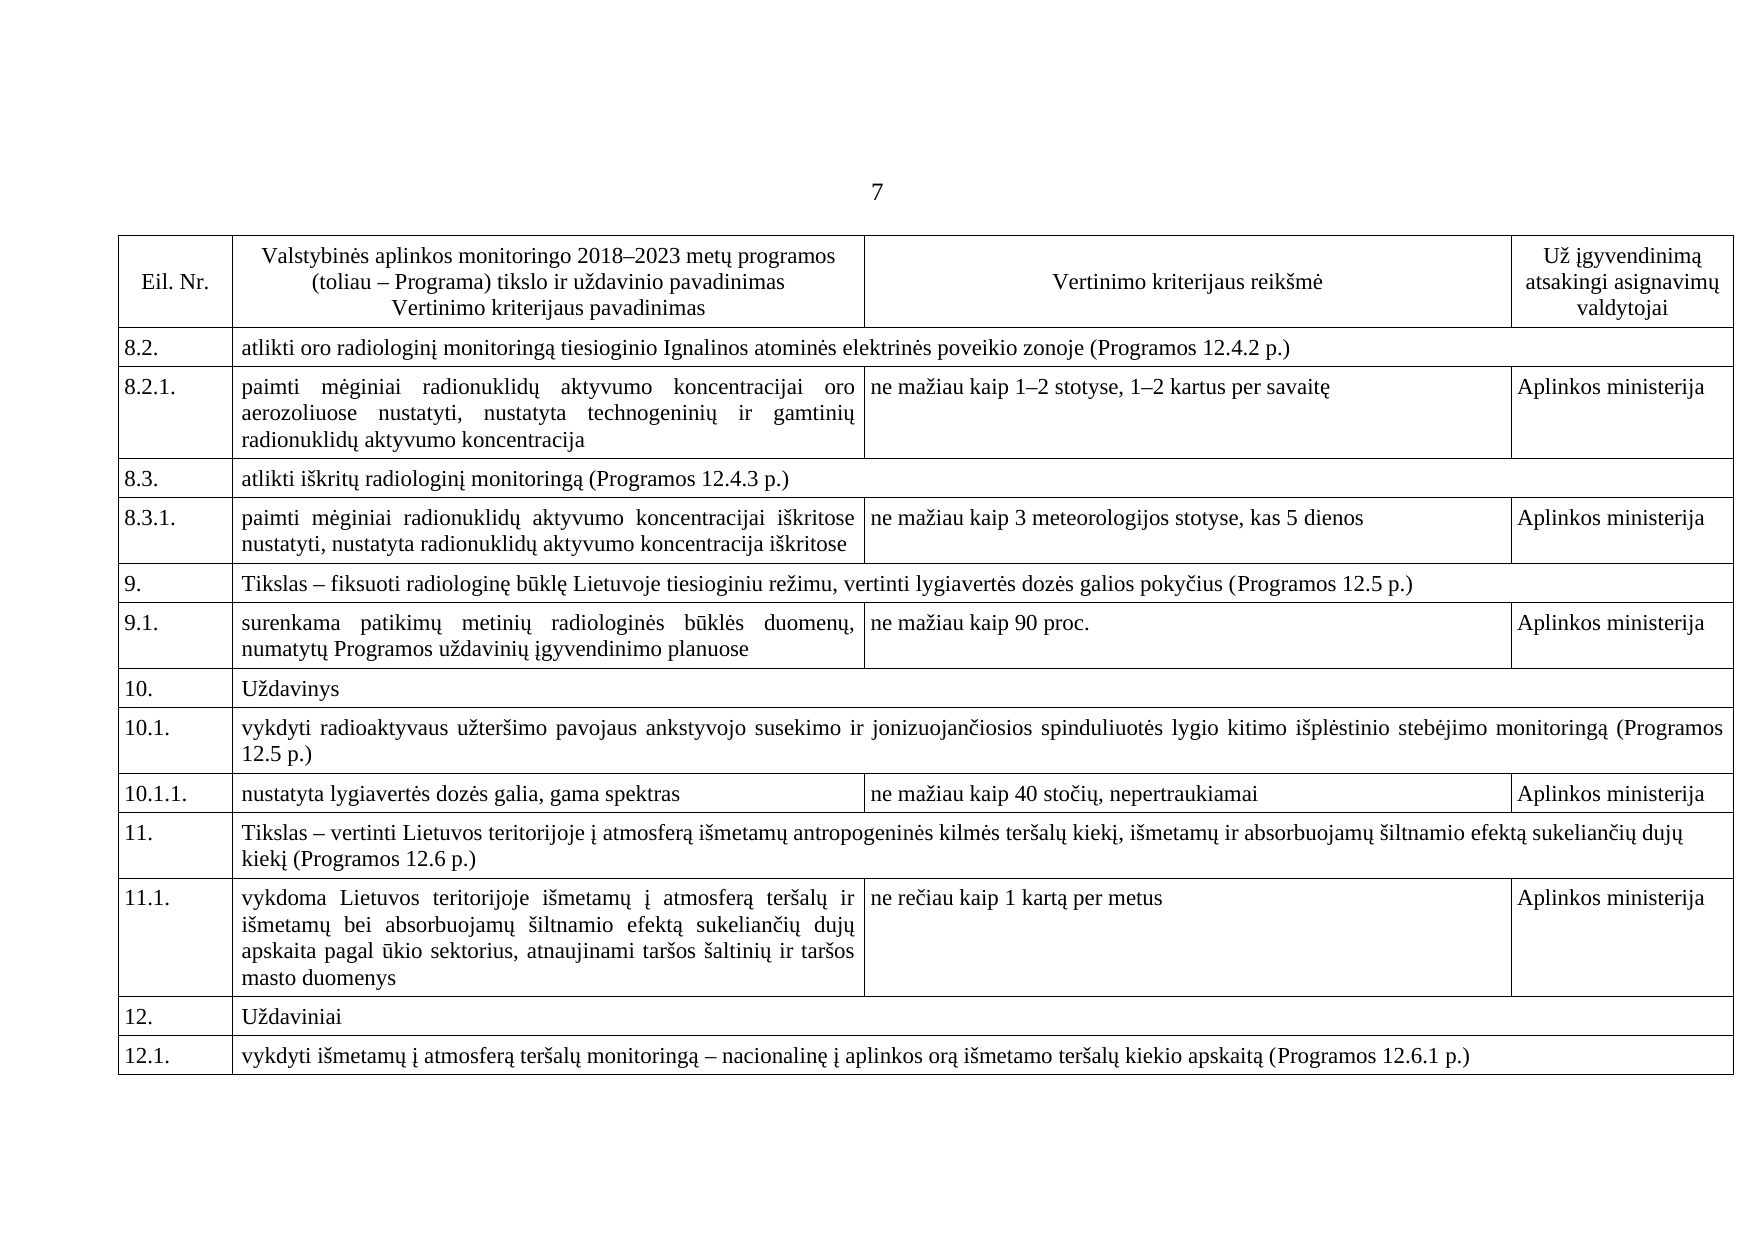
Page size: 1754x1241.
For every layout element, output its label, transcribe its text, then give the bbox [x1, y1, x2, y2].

table_cell atlikti oro radiologinį monitoringą tiesioginio Ignalinos atominės elektrinės poveikio zonoje (Programos 12.4.2 p.) [233, 328, 1733, 366]
table_cell ne mažiau kaip 3 meteorologijos stotyse, kas 5 dienos [865, 498, 1511, 563]
table_cell 8.3.1. [119, 498, 232, 563]
table_cell 9. [119, 564, 232, 602]
table_cell Tikslas – fiksuoti radiologinę būklę Lietuvoje tiesioginiu režimu, vertinti lygiavertės dozės galios pokyčius (Programos 12.5 p.) [233, 564, 1733, 602]
table_cell atlikti iškritų radiologinį monitoringą (Programos 12.4.3 p.) [233, 459, 1733, 497]
table_cell Aplinkos ministerija [1512, 367, 1733, 458]
table_cell paimti mėginiai radionuklidų aktyvumo koncentracijai oro aerozoliuose nustatyti, nustatyta technogeninių ir gamtinių radionuklidų aktyvumo koncentracija [233, 367, 864, 458]
table_cell Uždavinys [233, 669, 1733, 707]
table_cell Aplinkos ministerija [1512, 498, 1733, 563]
table_cell ne mažiau kaip 1–2 stotyse, 1–2 kartus per savaitę [865, 367, 1511, 458]
table_cell vykdyti radioaktyvaus užteršimo pavojaus ankstyvojo susekimo ir jonizuojančiosios spinduliuotės lygio kitimo išplėstinio stebėjimo monitoringą (Programos 12.5 p.) [233, 708, 1733, 773]
table_cell ne rečiau kaip 1 kartą per metus [865, 879, 1511, 996]
table_cell 8.2.1. [119, 367, 232, 458]
table_cell Uždaviniai [233, 997, 1733, 1035]
table_cell vykdyti išmetamų į atmosferą teršalų monitoringą – nacionalinę į aplinkos orą išmetamo teršalų kiekio apskaitą (Programos 12.6.1 p.) [233, 1036, 1733, 1074]
table_header Vertinimo kriterijaus reikšmė [865, 236, 1511, 327]
table_cell ne mažiau kaip 40 stočių, nepertraukiamai [865, 774, 1511, 812]
table_cell 11.1. [119, 879, 232, 996]
table_cell 12.1. [119, 1036, 232, 1074]
table_cell 10.1.1. [119, 774, 232, 812]
table_cell 8.3. [119, 459, 232, 497]
table_cell surenkama patikimų metinių radiologinės būklės duomenų, numatytų Programos uždavinių įgyvendinimo planuose [233, 603, 864, 668]
table_cell 12. [119, 997, 232, 1035]
table_cell 9.1. [119, 603, 232, 668]
table_cell vykdoma Lietuvos teritorijoje išmetamų į atmosferą teršalų ir išmetamų bei absorbuojamų šiltnamio efektą sukeliančių dujų apskaita pagal ūkio sektorius, atnaujinami taršos šaltinių ir taršos masto duomenys [233, 879, 864, 996]
table_cell 11. [119, 813, 232, 877]
table_cell Aplinkos ministerija [1512, 603, 1733, 668]
table_cell nustatyta lygiavertės dozės galia, gama spektras [233, 774, 864, 812]
table_cell Tikslas – vertinti Lietuvos teritorijoje į atmosferą išmetamų antropogeninės kilmės teršalų kiekį, išmetamų ir absorbuojamų šiltnamio efektą sukeliančių dujų kiekį (Programos 12.6 p.) [233, 813, 1733, 877]
table_header Eil. Nr. [119, 236, 232, 327]
table_header Valstybinės aplinkos monitoringo 2018–2023 metų programos (toliau – programa) tikslo ir uždavinio pavadinimas Vertinimo kriterijaus pavadinimas [233, 236, 864, 327]
table_cell 10.1. [119, 708, 232, 773]
table_cell 10. [119, 669, 232, 707]
table_cell ne mažiau kaip 90 proc. [865, 603, 1511, 668]
table_cell Aplinkos ministerija [1512, 879, 1733, 996]
table_cell paimti mėginiai radionuklidų aktyvumo koncentracijai iškritose nustatyti, nustatyta radionuklidų aktyvumo koncentracija iškritose [233, 498, 864, 563]
table_cell 8.2. [119, 328, 232, 366]
table_cell Aplinkos ministerija [1512, 774, 1733, 812]
table_header Už įgyvendinimą atsakingi asignavimų valdytojai [1512, 236, 1733, 327]
